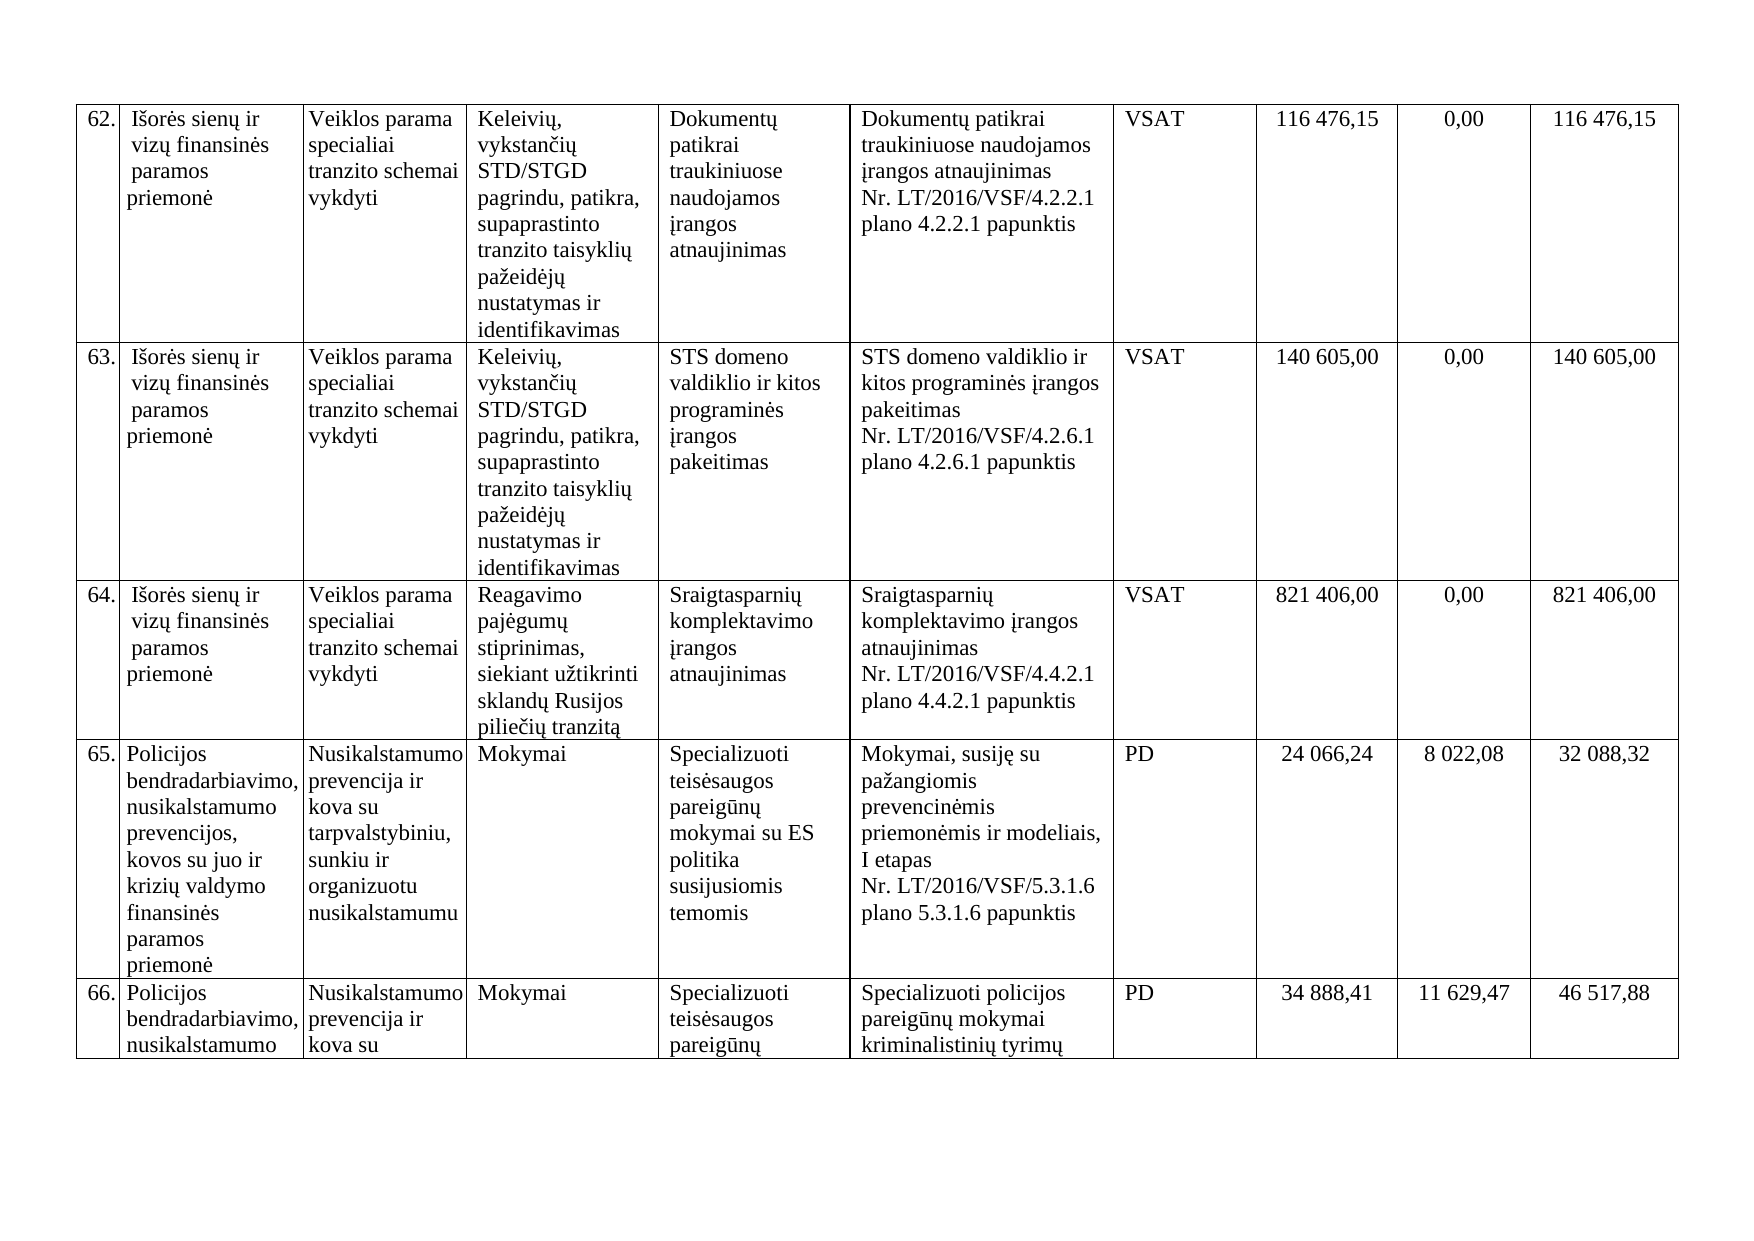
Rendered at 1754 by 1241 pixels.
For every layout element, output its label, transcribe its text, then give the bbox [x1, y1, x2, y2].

table_cell 66. [77, 979, 119, 1058]
table_cell 0,00 [1398, 343, 1530, 580]
table_cell 821 406,00 [1531, 581, 1678, 739]
table_cell VSAT [1114, 343, 1256, 580]
table_cell 64. [77, 581, 119, 739]
table_cell Specializuoti policijos pareigūnų mokymai kriminalistinių tyrimų [851, 979, 1113, 1058]
table_cell 32 088,32 [1531, 740, 1678, 978]
table_cell VSAT [1114, 105, 1256, 342]
table_cell Dokumentų patikrai traukiniuose naudojamos įrangos atnaujinimas [659, 105, 849, 342]
table_cell Specializuoti teisėsaugos pareigūnų [659, 979, 849, 1058]
table_cell Išorės sienų ir vizų finansinės paramos priemonė [120, 343, 303, 580]
table_cell Išorės sienų ir vizų finansinės paramos priemonė [120, 581, 303, 739]
table_cell 8 022,08 [1398, 740, 1530, 978]
table_cell Mokymai [467, 979, 658, 1058]
table_cell Dokumentų patikrai traukiniuose naudojamos įrangos atnaujinimas Nr. LT/2016/VSF/4.2.2.1 plano 4.2.2.1 papunktis [851, 105, 1113, 342]
table_cell 24 066,24 [1257, 740, 1397, 978]
table_cell 0,00 [1398, 581, 1530, 739]
table_cell STS domeno valdiklio ir kitos programinės įrangos pakeitimas [659, 343, 849, 580]
table_cell 116 476,15 [1531, 105, 1678, 342]
table_cell Specializuoti teisėsaugos pareigūnų mokymai su ES politika susijusiomis temomis [659, 740, 849, 978]
table_cell 46 517,88 [1531, 979, 1678, 1058]
table_cell STS domeno valdiklio ir kitos programinės įrangos pakeitimas Nr. LT/2016/VSF/4.2.6.1 plano 4.2.6.1 papunktis [851, 343, 1113, 580]
table_cell Išorės sienų ir vizų finansinės paramos priemonė [120, 105, 303, 342]
table_cell Keleivių, vykstančių STD/STGD pagrindu, patikra, supaprastinto tranzito taisyklių pažeidėjų nustatymas ir identifikavimas [467, 343, 658, 580]
table_cell 65. [77, 740, 119, 978]
table_cell Reagavimo pajėgumų stiprinimas, siekiant užtikrinti sklandų Rusijos piliečių tranzitą [467, 581, 658, 739]
table_cell 62. [77, 105, 119, 342]
table_cell 116 476,15 [1257, 105, 1397, 342]
table_cell Nusikalstamumo prevencija ir kova su tarpvalstybiniu, sunkiu ir organizuotu nusikalstamumu [304, 740, 466, 978]
table_cell Mokymai [467, 740, 658, 978]
table_cell Veiklos parama specialiai tranzito schemai vykdyti [304, 581, 466, 739]
table_cell 140 605,00 [1531, 343, 1678, 580]
table_cell Sraigtasparnių komplektavimo įrangos atnaujinimas Nr. LT/2016/VSF/4.4.2.1 plano 4.4.2.1 papunktis [851, 581, 1113, 739]
table_cell Policijos bendradarbiavimo, nusikalstamumo [120, 979, 303, 1058]
table_cell Policijos bendradarbiavimo, nusikalstamumo prevencijos, kovos su juo ir krizių valdymo finansinės paramos priemonė [120, 740, 303, 978]
table_cell Mokymai, susiję su pažangiomis prevencinėmis priemonėmis ir modeliais, I etapas Nr. LT/2016/VSF/5.3.1.6 plano 5.3.1.6 papunktis [851, 740, 1113, 978]
table_cell Keleivių, vykstančių STD/STGD pagrindu, patikra, supaprastinto tranzito taisyklių pažeidėjų nustatymas ir identifikavimas [467, 105, 658, 342]
table_cell 63. [77, 343, 119, 580]
table_cell Veiklos parama specialiai tranzito schemai vykdyti [304, 105, 466, 342]
table_cell Veiklos parama specialiai tranzito schemai vykdyti [304, 343, 466, 580]
table_cell 821 406,00 [1257, 581, 1397, 739]
table_cell 34 888,41 [1257, 979, 1397, 1058]
table_cell PD [1114, 979, 1256, 1058]
table_cell VSAT [1114, 581, 1256, 739]
table_cell 0,00 [1398, 105, 1530, 342]
table_cell Nusikalstamumo prevencija ir kova su [304, 979, 466, 1058]
table_cell 11 629,47 [1398, 979, 1530, 1058]
table_cell PD [1114, 740, 1256, 978]
table_cell Sraigtasparnių komplektavimo įrangos atnaujinimas [659, 581, 849, 739]
table_cell 140 605,00 [1257, 343, 1397, 580]
